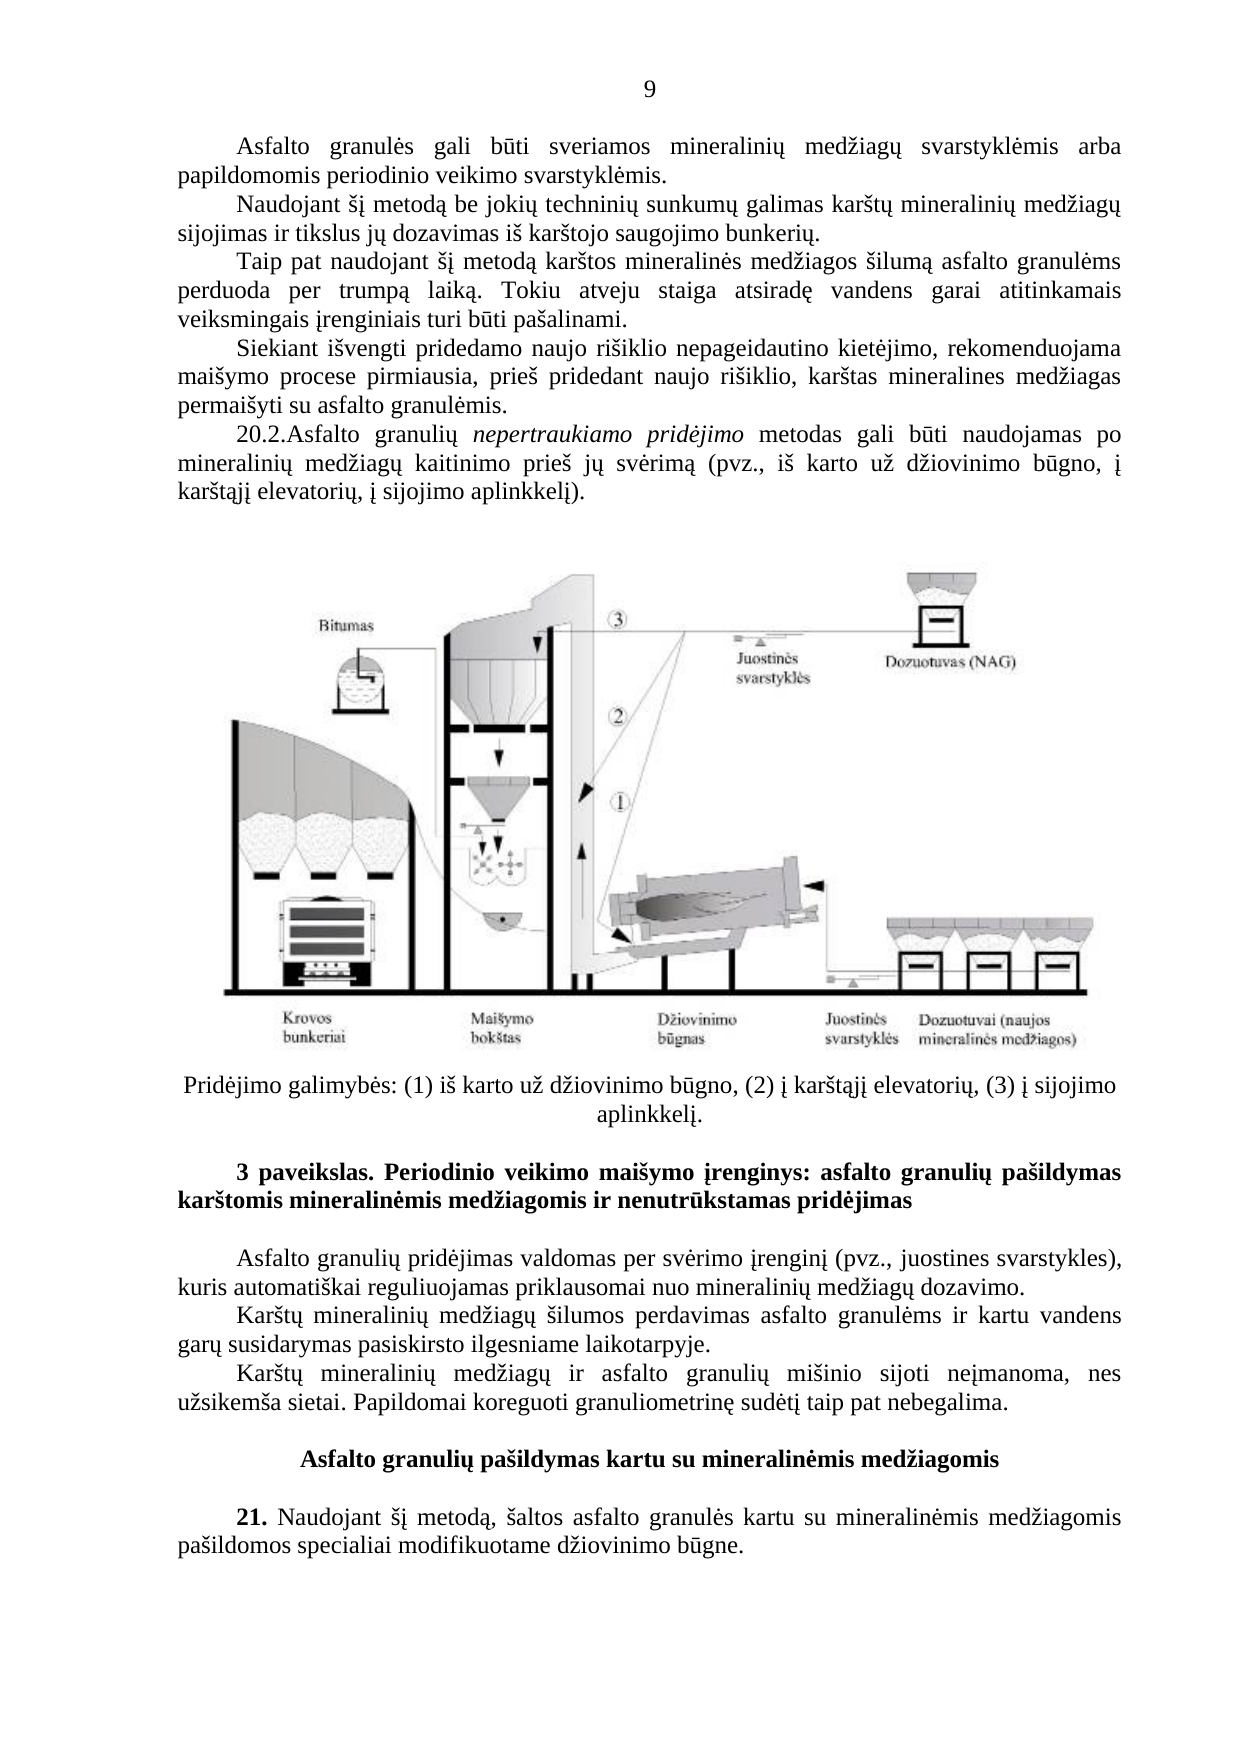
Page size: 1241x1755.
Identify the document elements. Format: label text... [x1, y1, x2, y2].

text 20.2.Asfalto granulių nepertraukiamo pridėjimo metodas gali būti naudojamas po mineralinių medžiagų kaitinimo prieš jų svėrimą (pvz., iš karto už džiovinimo būgno, į karštąjį elevatorių, į sijojimo aplinkkelį). [177, 419, 1122, 505]
text Asfalto granulių pridėjimas valdomas per svėrimo įrenginį (pvz., juostines svarstykles), kuris automatiškai reguliuojamas priklausomai nuo mineralinių medžiagų dozavimo. [177, 1243, 1122, 1300]
text Siekiant išvengti pridedamo naujo rišiklio nepageidautino kietėjimo, rekomenduojama maišymo procese pirmiausia, prieš pridedant naujo rišiklio, karštas mineralines medžiagas permaišyti su asfalto granulėmis. [177, 333, 1122, 419]
text Karštų mineralinių medžiagų šilumos perdavimas asfalto granulėms ir kartu vandens garų susidarymas pasiskirsto ilgesniame laikotarpyje. [177, 1300, 1122, 1358]
text Asfalto granulių pašildymas kartu su mineralinėmis medžiagomis [177, 1444, 1122, 1473]
text 3 paveikslas. Periodinio veikimo maišymo įrenginys: asfalto granulių pašildymas karštomis mineralinėmis medžiagomis ir nenutrūkstamas pridėjimas [177, 1157, 1122, 1214]
text Naudojant šį metodą be jokių techninių sunkumų galimas karštų mineralinių medžiagų sijojimas ir tikslus jų dozavimas iš karštojo saugojimo bunkerių. [177, 189, 1122, 246]
text 21. Naudojant šį metodą, šaltos asfalto granulės kartu su mineralinėmis medžiagomis pašildomos specialiai modifikuotame džiovinimo būgne. [177, 1502, 1122, 1559]
text Karštų mineralinių medžiagų ir asfalto granulių mišinio sijoti neįmanoma, nes užsikemša sietai. Papildomai koreguoti granuliometrinę sudėtį taip pat nebegalima. [177, 1358, 1122, 1415]
text Taip pat naudojant šį metodą karštos mineralinės medžiagos šilumą asfalto granulėms perduoda per trumpą laiką. Tokiu atveju staiga atsiradę vandens garai atitinkamais veiksmingais įrenginiais turi būti pašalinami. [177, 246, 1122, 333]
text Asfalto granulės gali būti sveriamos mineralinių medžiagų svarstyklėmis arba papildomomis periodinio veikimo svarstyklėmis. [177, 131, 1122, 189]
text Pridėjimo galimybės: (1) iš karto už džiovinimo būgno, (2) į karštąjį elevatorių, (3) į sijojimo aplinkkelį. [177, 1070, 1122, 1128]
